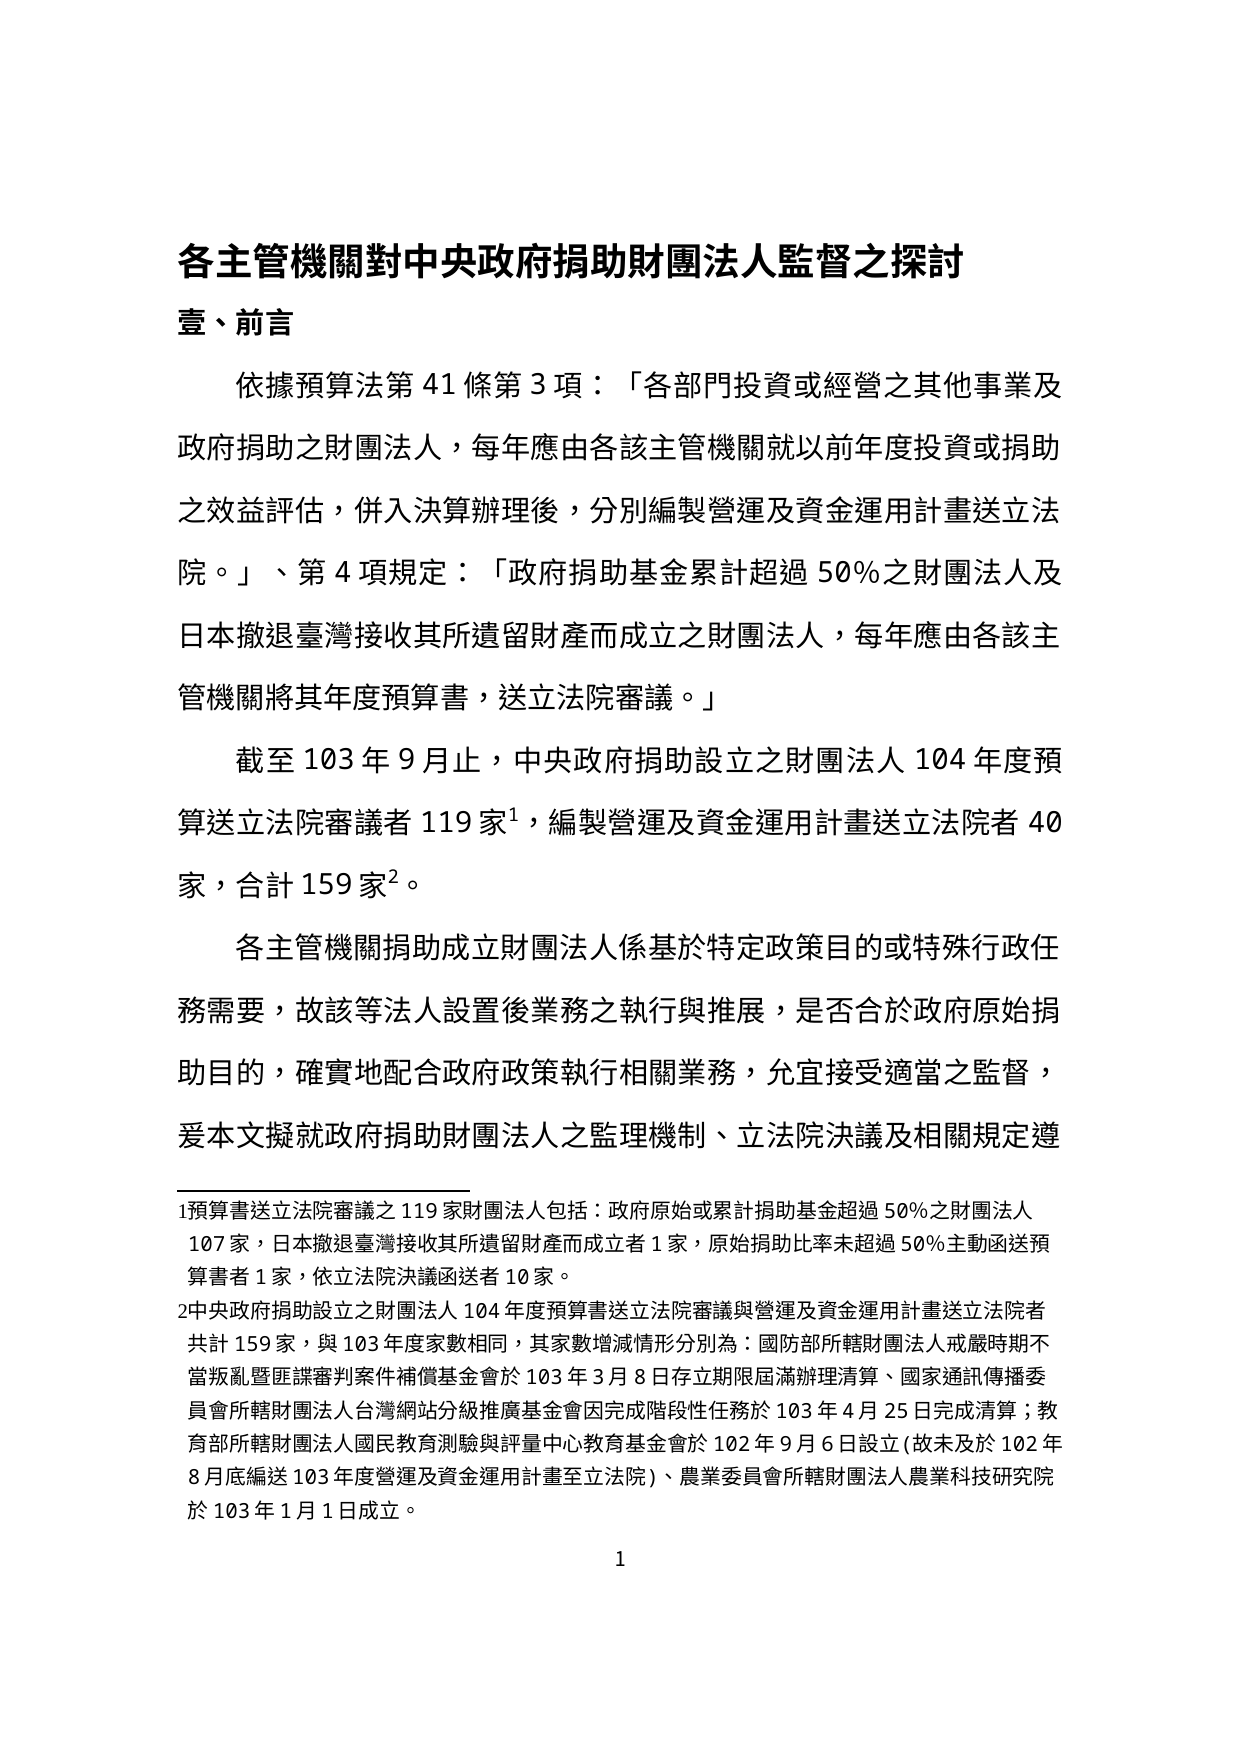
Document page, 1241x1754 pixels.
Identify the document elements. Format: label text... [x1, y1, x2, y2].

text 各主管機關對中央政府捐助財團法人監督之探討 [177, 217, 1063, 279]
text 各主管機關捐助成立財團法人係基於特定政策目的或特殊行政任務需要，故該等法人設置後業務之執行與推展，是否合於政府原始捐助目的，確實地配合政府政策執行相關業務，允宜接受適當之監督，爰本文擬就政府捐助財團法人之監理機制、立法院決議及相關規定遵 [177, 904, 1063, 1154]
text 依據預算法第41條第3項：「各部門投資或經營之其他事業及政府捐助之財團法人，每年應由各該主管機關就以前年度投資或捐助之效益評估，併入決算辦理後，分別編製營運及資金運用計畫送立法院。」、第4項規定：「政府捐助基金累計超過50％之財團法人及日本撤退臺灣接收其所遺留財產而成立之財團法人，每年應由各該主管機關將其年度預算書，送立法院審議。」 [177, 342, 1063, 717]
text 中央政府捐助設立之財團法人104年度預算書送立法院審議與營運及資金運用計畫送立法院者共計159家，與103年度家數相同，其家數增減情形分別為：國防部所轄財團法人戒嚴時期不當叛亂暨匪諜審判案件補償基金會於103年3月8日存立期限屆滿辦理清算、國家通訊傳播委員會所轄財團法人台灣網站分級推廣基金會因完成階段性任務於103年4月25日完成清算；教育部所轄財團法人國民教育測驗與評量中心教育基金會於102年9月6日設立(故未及於102年8月底編送103年度營運及資金運用計畫至立法院)、農業委員會所轄財團法人農業科技研究院於103年1月1日成立。 [177, 1291, 1063, 1525]
text 預算書送立法院審議之119家財團法人包括：政府原始或累計捐助基金超過50％之財團法人107家，日本撤退臺灣接收其所遺留財產而成立者1家，原始捐助比率未超過50％主動函送預算書者1家，依立法院決議函送者10家。 [177, 1191, 1063, 1291]
text 截至103年9月止，中央政府捐助設立之財團法人104年度預算送立法院審議者119家，編製營運及資金運用計畫送立法院者40家，合計159家。 [177, 717, 1063, 904]
text 壹、前言 [177, 279, 1063, 342]
